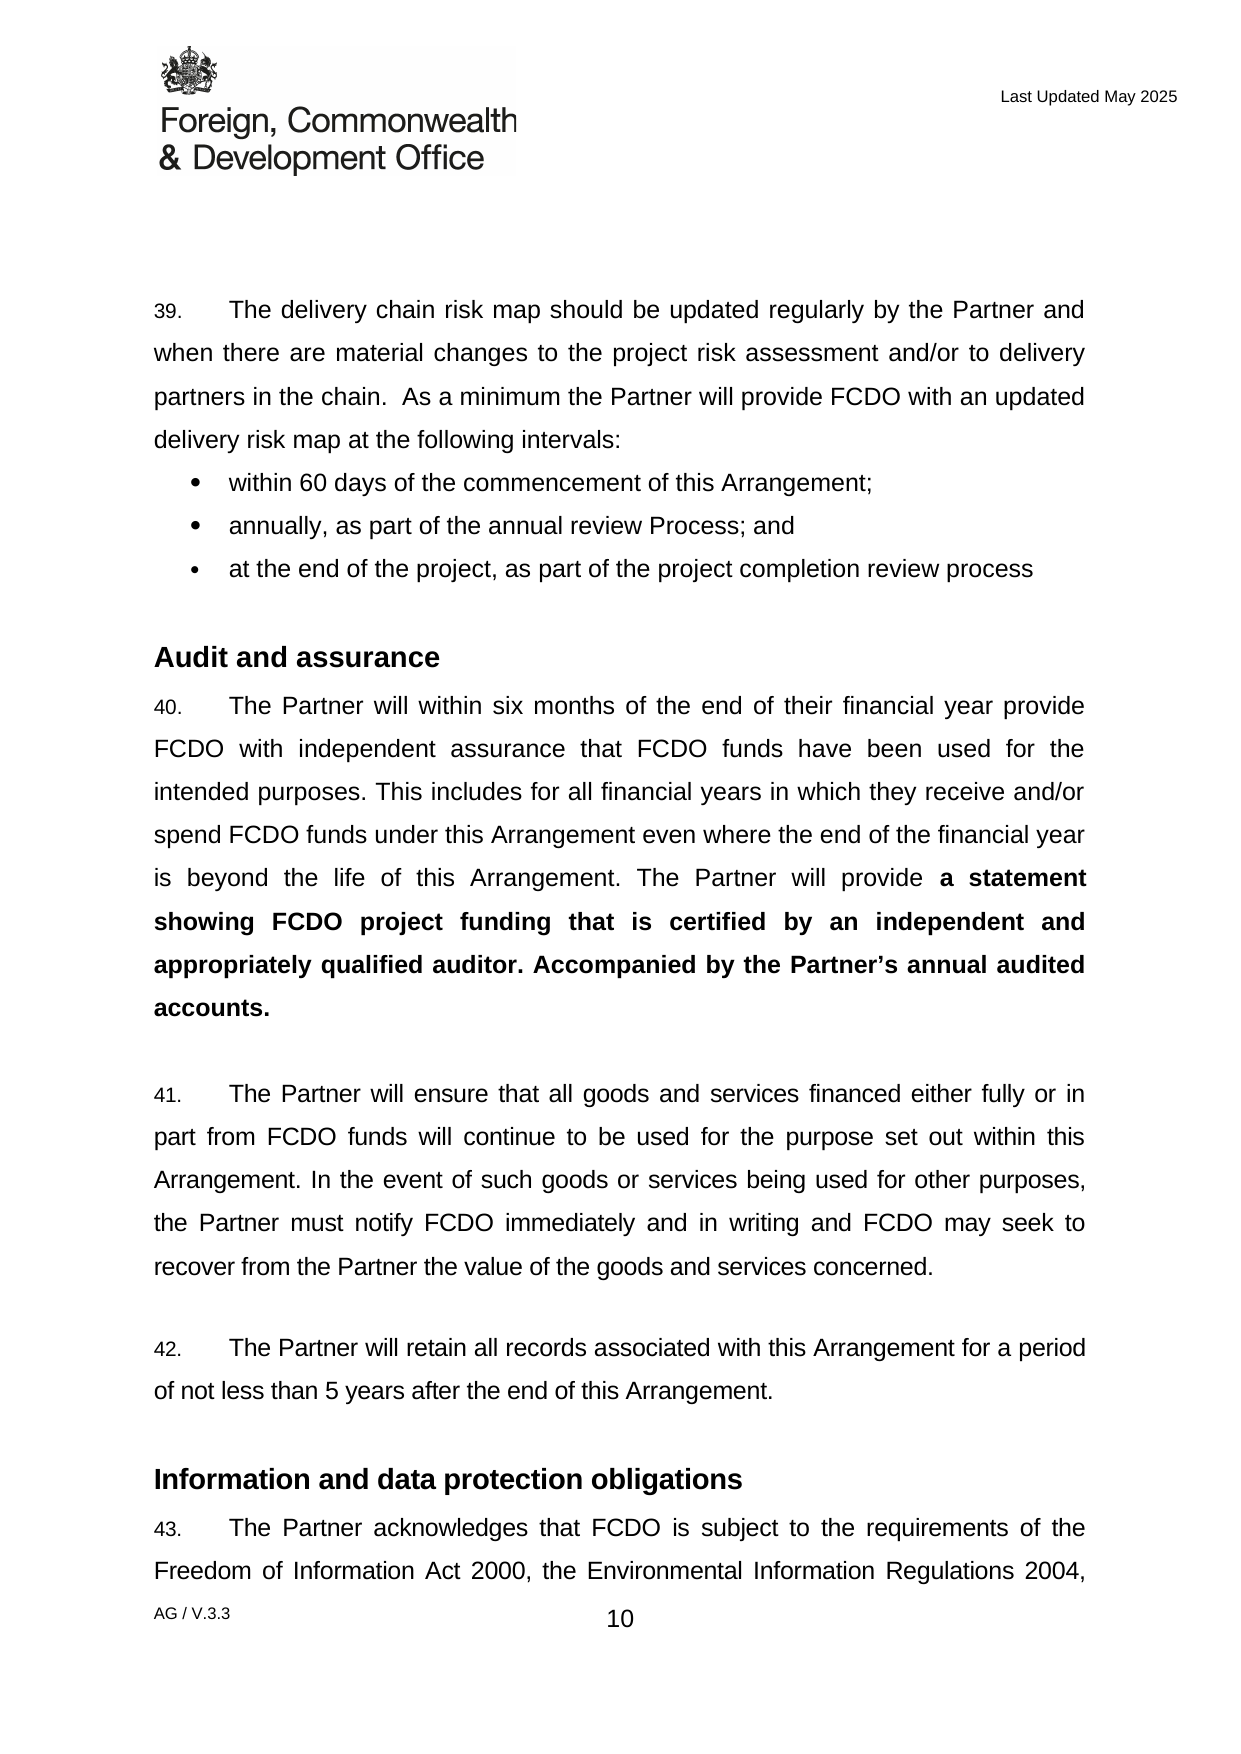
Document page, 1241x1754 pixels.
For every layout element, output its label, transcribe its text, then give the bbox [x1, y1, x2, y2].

list The delivery chain risk map should be updated regularly by the Partner and when there are material changes to the project risk assessment and/or to delivery partners in the chain. As a minimum the Partner will provide FCDO with an updated delivery risk map at the following intervals: [153, 295, 1087, 453]
list The Partner will retain all records associated with this Arrangement for a period of not less than 5 years after the end of this Arrangement. [153, 1333, 1087, 1405]
list The Partner acknowledges that FCDO is subject to the requirements of the Freedom of Information Act 2000, the Environmental Information Regulations 2004, [153, 1513, 1087, 1584]
text Audit and assurance [153, 641, 1087, 674]
list The Partner will within six months of the end of their financial year provide FCDO with independent assurance that FCDO funds have been used for the intended purposes. This includes for all financial years in which they receive and/or spend FCDO funds under this Arrangement even where the end of the financial year is beyond the life of this Arrangement. The Partner will provide a statement showing FCDO project funding that is certified by an independent and appropriately qualified auditor. Accompanied by the Partner’s annual audited accounts. [153, 691, 1087, 1021]
text Information and data protection obligations [153, 1462, 1087, 1496]
list The Partner will ensure that all goods and services financed either fully or in part from FCDO funds will continue to be used for the purpose set out within this Arrangement. In the event of such goods or services being used for other purposes, the Partner must notify FCDO immediately and in writing and FCDO may seek to recover from the Partner the value of the goods and services concerned. [153, 1079, 1087, 1280]
list at the end of the project, as part of the project completion review process [191, 554, 1087, 583]
list within 60 days of the commencement of this Arrangement; [191, 468, 1087, 497]
list annually, as part of the annual review Process; and [191, 511, 1087, 540]
